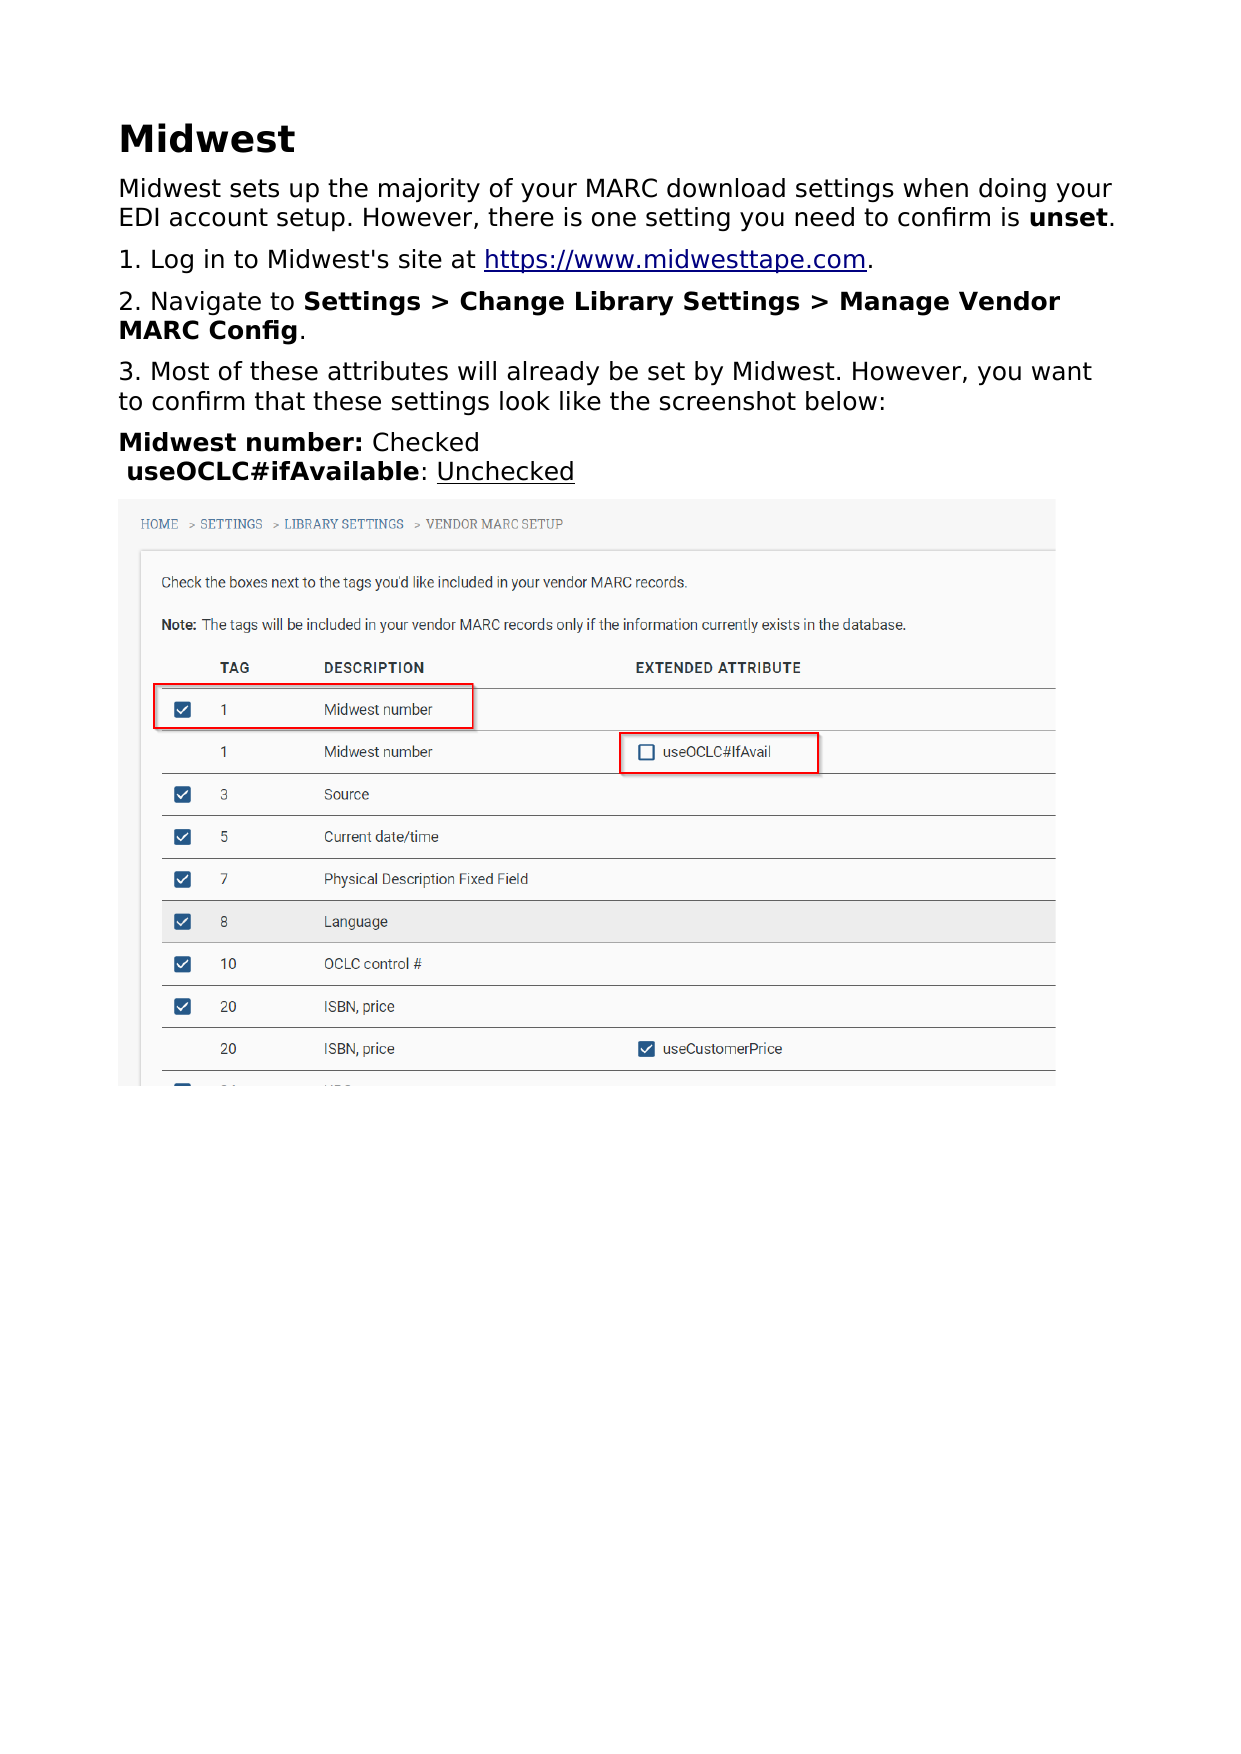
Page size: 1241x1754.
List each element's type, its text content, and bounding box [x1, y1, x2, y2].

text Midwest sets up the majority of your MARC download settings when doing your EDI account setup. However, there is one setting you need to confirm is unset. [118, 174, 1122, 233]
text 1. Log in to Midwest's site at https://www.midwesttape.com. [118, 245, 1122, 274]
picture [118, 499, 1056, 1086]
text Midwest number: Checked useOCLC#ifAvailable: Unchecked [118, 428, 1122, 487]
text 2. Navigate to Settings > Change Library Settings > Manage Vendor MARC Config. [118, 287, 1122, 345]
subtitle Midwest [118, 118, 1122, 162]
text 3. Most of these attributes will already be set by Midwest. However, you want to confirm that these settings look like the screenshot below: [118, 358, 1122, 416]
